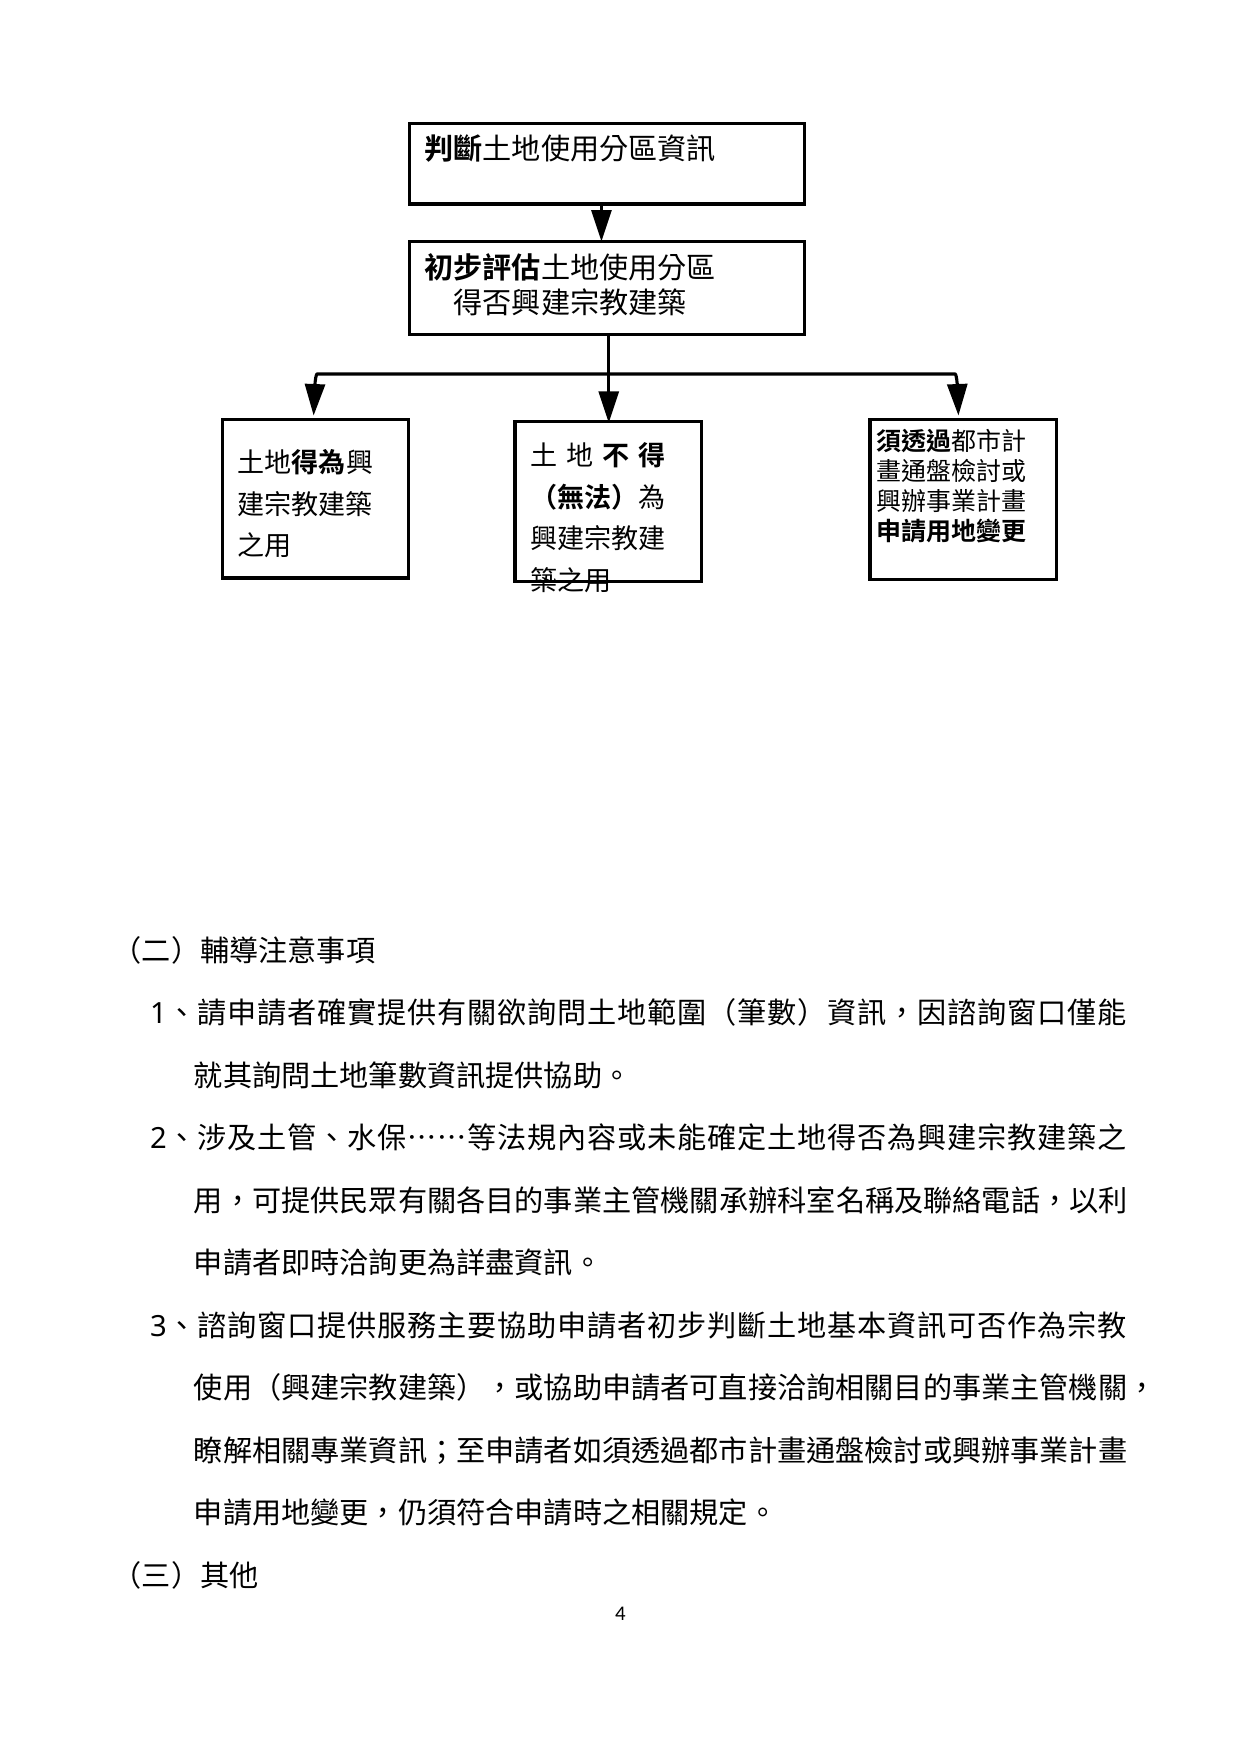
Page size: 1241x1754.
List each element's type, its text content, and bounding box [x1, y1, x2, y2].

text 3、諮詢窗口提供服務主要協助申請者初步判斷土地基本資訊可否作為宗教使用（興建宗教建築），或協助申請者可直接洽詢相關目的事業主管機關，瞭解相關專業資訊；至申請者如須透過都市計畫通盤檢討或興辦事業計畫申請用地變更，仍須符合申請時之相關規定。 [150, 1282, 1128, 1532]
text 1、請申請者確實提供有關欲詢問土地範圍（筆數）資訊，因諮詢窗口僅能就其詢問土地筆數資訊提供協助。 [150, 969, 1128, 1094]
text （二）輔導注意事項 [112, 907, 1128, 969]
text 2、涉及土管、水保……等法規內容或未能確定土地得否為興建宗教建築之用，可提供民眾有關各目的事業主管機關承辦科室名稱及聯絡電話，以利申請者即時洽詢更為詳盡資訊。 [150, 1094, 1128, 1282]
text （三）其他 [112, 1532, 1128, 1594]
